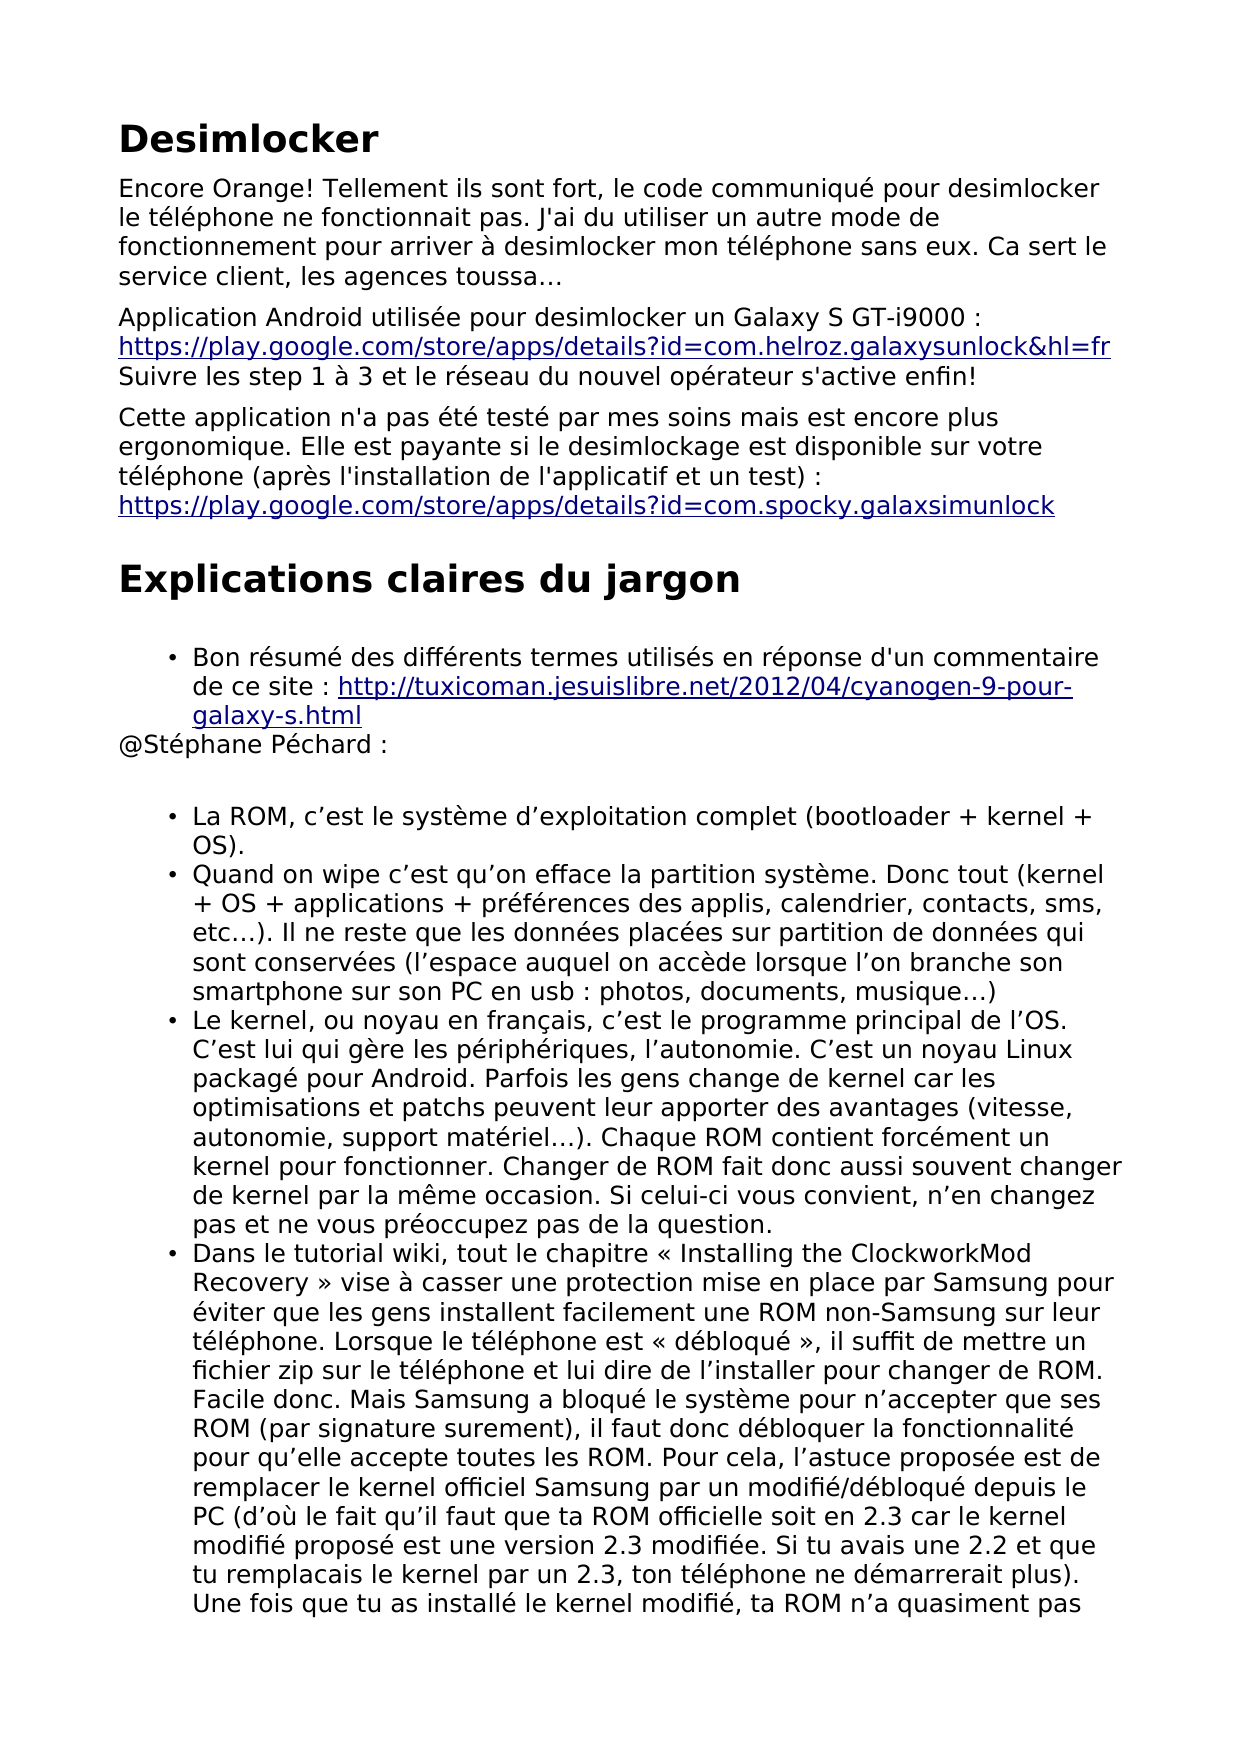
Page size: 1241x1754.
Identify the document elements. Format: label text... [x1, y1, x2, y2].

text Application Android utilisée pour desimlocker un Galaxy S GT-i9000 : https://play.google.com/store/apps/details?id=com.helroz.galaxysunlock&hl=fr Suivre les step 1 à 3 et le réseau du nouvel opérateur s'active enfin! [118, 303, 1122, 391]
list Bon résumé des différents termes utilisés en réponse d'un commentaire de ce site : http://tuxicoman.jesuislibre.net/2012/04/cyanogen-9-pour-galaxy-s.html [177, 643, 1122, 731]
list Dans le tutorial wiki, tout le chapitre « Installing the ClockworkMod Recovery » vise à casser une protection mise en place par Samsung pour éviter que les gens installent facilement une ROM non-Samsung sur leur téléphone. Lorsque le téléphone est « débloqué », il suffit de mettre un fichier zip sur le téléphone et lui dire de l’installer pour changer de ROM. Facile donc. Mais Samsung a bloqué le système pour n’accepter que ses ROM (par signature surement), il faut donc débloquer la fonctionnalité pour qu’elle accepte toutes les ROM. Pour cela, l’astuce proposée est de remplacer le kernel officiel Samsung par un modifié/débloqué depuis le PC (d’où le fait qu’il faut que ta ROM officielle soit en 2.3 car le kernel modifié proposé est une version 2.3 modifiée. Si tu avais une 2.2 et que tu remplacais le kernel par un 2.3, ton téléphone ne démarrerait plus). Une fois que tu as installé le kernel modifié, ta ROM n’a quasiment pas [177, 1239, 1122, 1618]
text @Stéphane Péchard : [118, 731, 1122, 760]
subtitle Desimlocker [118, 118, 1122, 162]
subtitle Explications claires du jargon [118, 558, 1122, 601]
list Quand on wipe c’est qu’on efface la partition système. Donc tout (kernel + OS + applications + préférences des applis, calendrier, contacts, sms, etc…). Il ne reste que les données placées sur partition de données qui sont conservées (l’espace auquel on accède lorsque l’on branche son smartphone sur son PC en usb : photos, documents, musique…) [177, 860, 1122, 1006]
text Encore Orange! Tellement ils sont fort, le code communiqué pour desimlocker le téléphone ne fonctionnait pas. J'ai du utiliser un autre mode de fonctionnement pour arriver à desimlocker mon téléphone sans eux. Ca sert le service client, les agences toussa… [118, 174, 1122, 291]
list Le kernel, ou noyau en français, c’est le programme principal de l’OS. C’est lui qui gère les périphériques, l’autonomie. C’est un noyau Linux packagé pour Android. Parfois les gens change de kernel car les optimisations et patchs peuvent leur apporter des avantages (vitesse, autonomie, support matériel…). Chaque ROM contient forcément un kernel pour fonctionner. Changer de ROM fait donc aussi souvent changer de kernel par la même occasion. Si celui-ci vous convient, n’en changez pas et ne vous préoccupez pas de la question. [177, 1006, 1122, 1239]
list La ROM, c’est le système d’exploitation complet (bootloader + kernel + OS). [177, 802, 1122, 860]
text Cette application n'a pas été testé par mes soins mais est encore plus ergonomique. Elle est payante si le desimlockage est disponible sur votre téléphone (après l'installation de l'applicatif et un test) : https://play.google.com/store/apps/details?id=com.spocky.galaxsimunlock [118, 403, 1122, 520]
